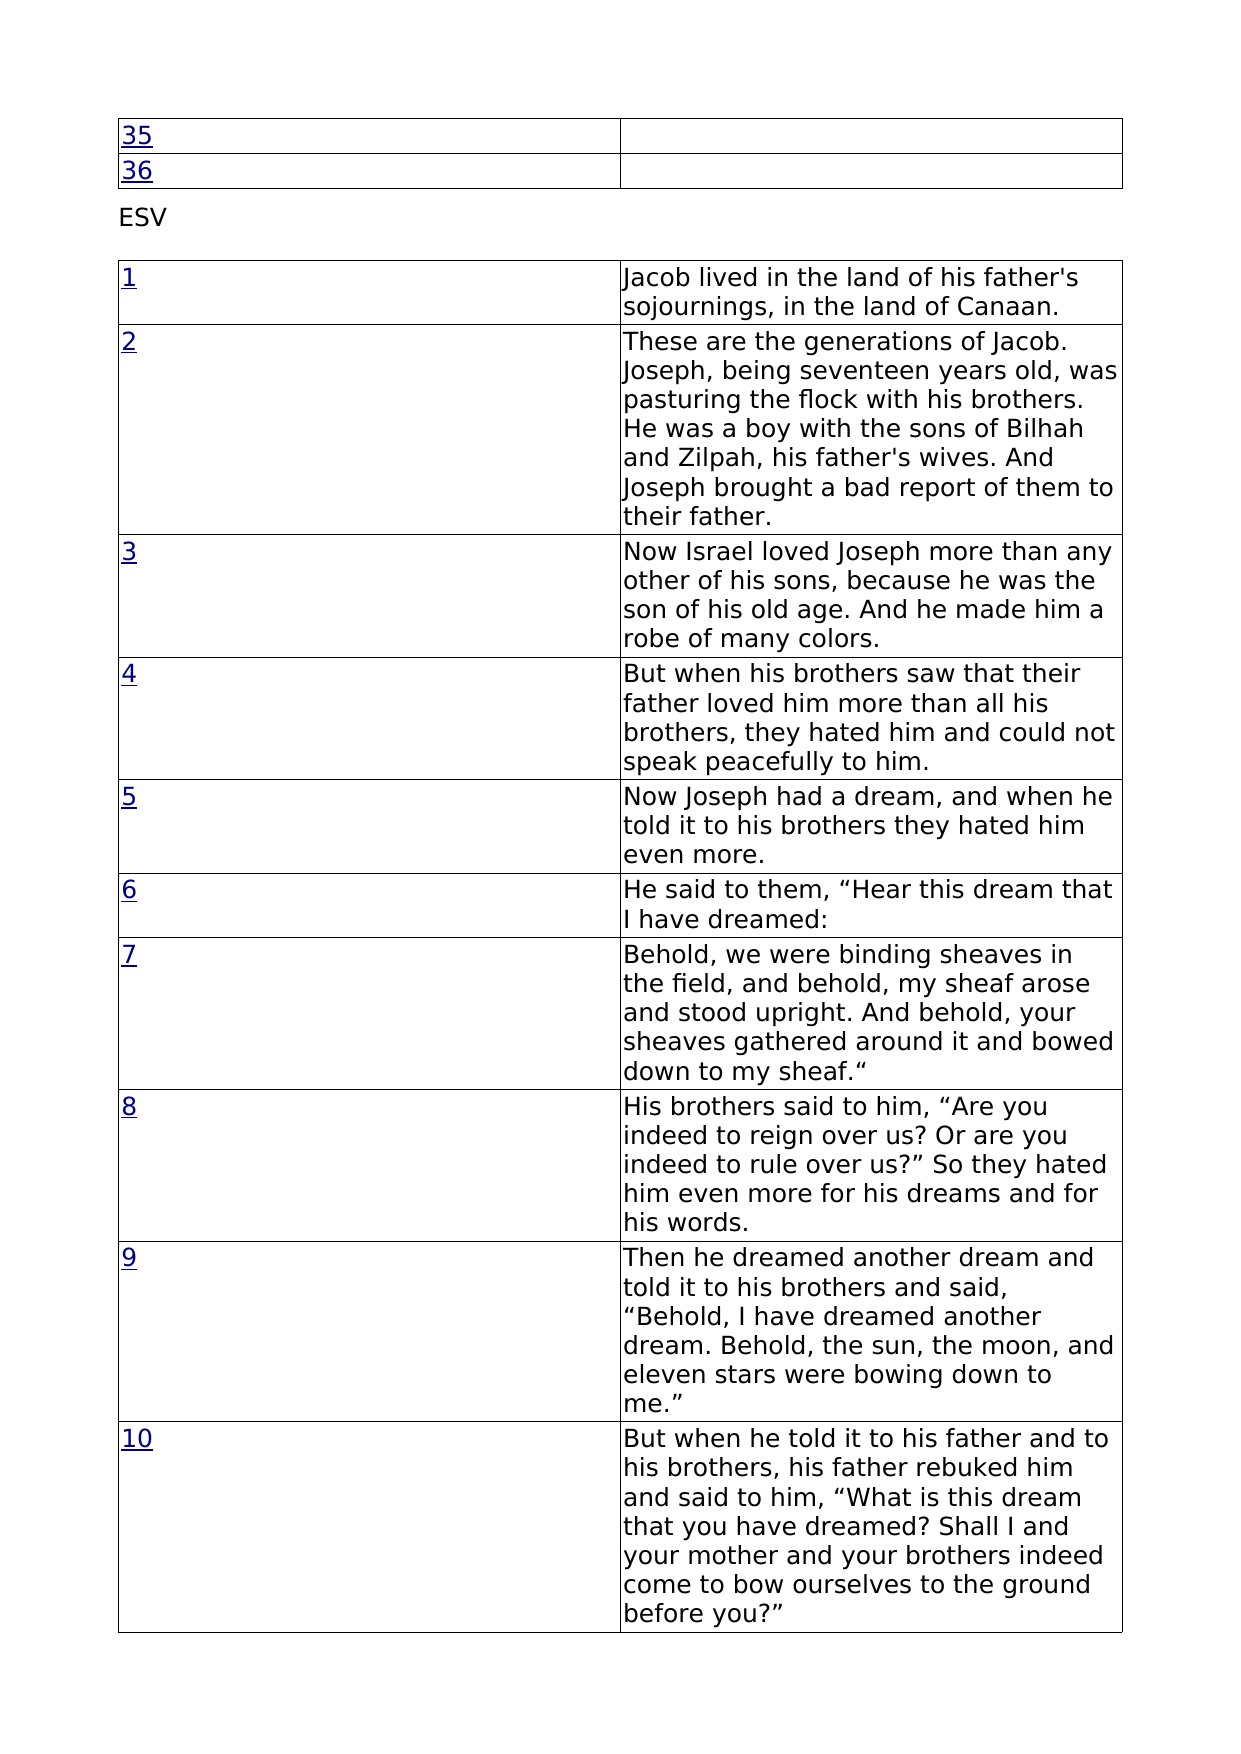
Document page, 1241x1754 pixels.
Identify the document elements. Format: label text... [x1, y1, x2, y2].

table_cell His brothers said to him, “Are you indeed to reign over us? Or are you indeed to rule over us?” So they hated him even more for his dreams and for his words. [621, 1090, 1122, 1241]
table_cell 8 [119, 1090, 620, 1241]
table_header Jacob lived in the land of his father's sojournings, in the land of Canaan. [621, 261, 1122, 324]
table_cell Then he dreamed another dream and told it to his brothers and said, “Behold, I have dreamed another dream. Behold, the sun, the moon, and eleven stars were bowing down to me.” [621, 1242, 1122, 1421]
table_cell But when his brothers saw that their father loved him more than all his brothers, they hated him and could not speak peacefully to him. [621, 658, 1122, 779]
table_cell 9 [119, 1242, 620, 1421]
table_header 1 [119, 261, 620, 324]
table_cell [621, 154, 1122, 188]
table_cell These are the generations of Jacob. Joseph, being seventeen years old, was pasturing the flock with his brothers. He was a boy with the sons of Bilhah and Zilpah, his father's wives. And Joseph brought a bad report of them to their father. [621, 325, 1122, 534]
table_cell 36 [119, 154, 620, 188]
table_cell 4 [119, 658, 620, 779]
table_cell 2 [119, 325, 620, 534]
table_cell But when he told it to his father and to his brothers, his father rebuked him and said to him, “What is this dream that you have dreamed? Shall I and your mother and your brothers indeed come to bow ourselves to the ground before you?” [621, 1422, 1122, 1632]
table_cell [621, 119, 1122, 153]
table_cell Now Israel loved Joseph more than any other of his sons, because he was the son of his old age. And he made him a robe of many colors. [621, 535, 1122, 657]
text ESV [118, 203, 1122, 232]
table_cell 3 [119, 535, 620, 657]
table_cell Behold, we were binding sheaves in the field, and behold, my sheaf arose and stood upright. And behold, your sheaves gathered around it and bowed down to my sheaf.“ [621, 938, 1122, 1089]
table_cell Now Joseph had a dream, and when he told it to his brothers they hated him even more. [621, 780, 1122, 873]
table_cell He said to them, “Hear this dream that I have dreamed: [621, 874, 1122, 937]
table_cell 6 [119, 874, 620, 937]
table_cell 7 [119, 938, 620, 1089]
table_cell 10 [119, 1422, 620, 1632]
table_cell 35 [119, 119, 620, 153]
table_cell 5 [119, 780, 620, 873]
